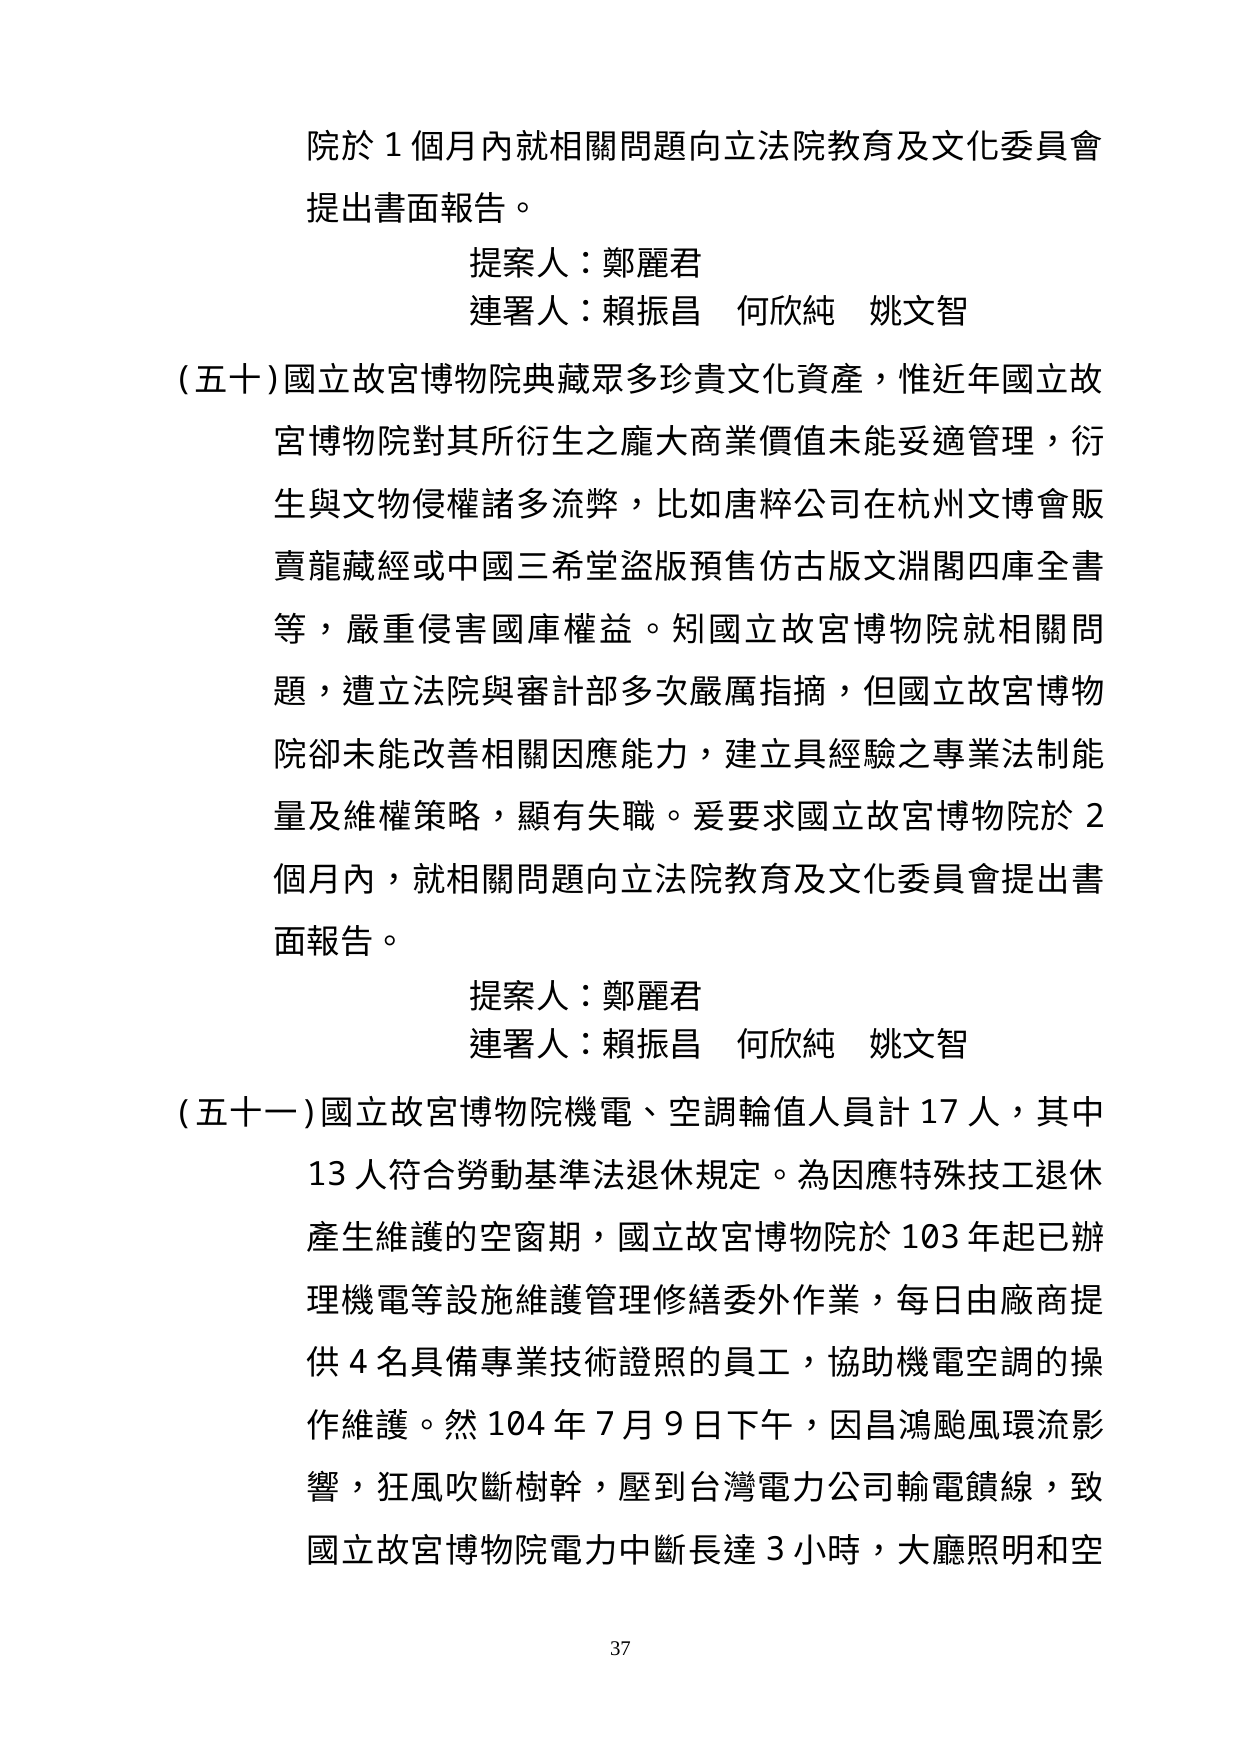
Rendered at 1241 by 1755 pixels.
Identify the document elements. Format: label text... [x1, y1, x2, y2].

text 連署人：賴振昌 何欣純 姚文智 [136, 1018, 1104, 1066]
text 提案人：鄭麗君 [136, 237, 1104, 285]
text 院於1個月內就相關問題向立法院教育及文化委員會提出書面報告。 [173, 112, 1104, 237]
text (五十一)國立故宮博物院機電、空調輪值人員計17人，其中13人符合勞動基準法退休規定。為因應特殊技工退休產生維護的空窗期，國立故宮博物院於103年起已辦理機電等設施維護管理修繕委外作業，每日由廠商提供4名具備專業技術證照的員工，協助機電空調的操作維護。然104年7月9日下午，因昌鴻颱風環流影響，狂風吹斷樹幹，壓到台灣電力公司輸電饋線，致國立故宮博物院電力中斷長達3小時，大廳照明和空 [173, 1079, 1104, 1579]
text 連署人：賴振昌 何欣純 姚文智 [136, 285, 1104, 333]
text 提案人：鄭麗君 [136, 971, 1104, 1018]
text (五十)國立故宮博物院典藏眾多珍貴文化資產，惟近年國立故宮博物院對其所衍生之龐大商業價值未能妥適管理，衍生與文物侵權諸多流弊，比如唐粹公司在杭州文博會販賣龍藏經或中國三希堂盜版預售仿古版文淵閣四庫全書等，嚴重侵害國庫權益。矧國立故宮博物院就相關問題，遭立法院與審計部多次嚴厲指摘，但國立故宮博物院卻未能改善相關因應能力，建立具經驗之專業法制能量及維權策略，顯有失職。爰要求國立故宮博物院於2個月內，就相關問題向立法院教育及文化委員會提出書面報告。 [173, 346, 1104, 971]
